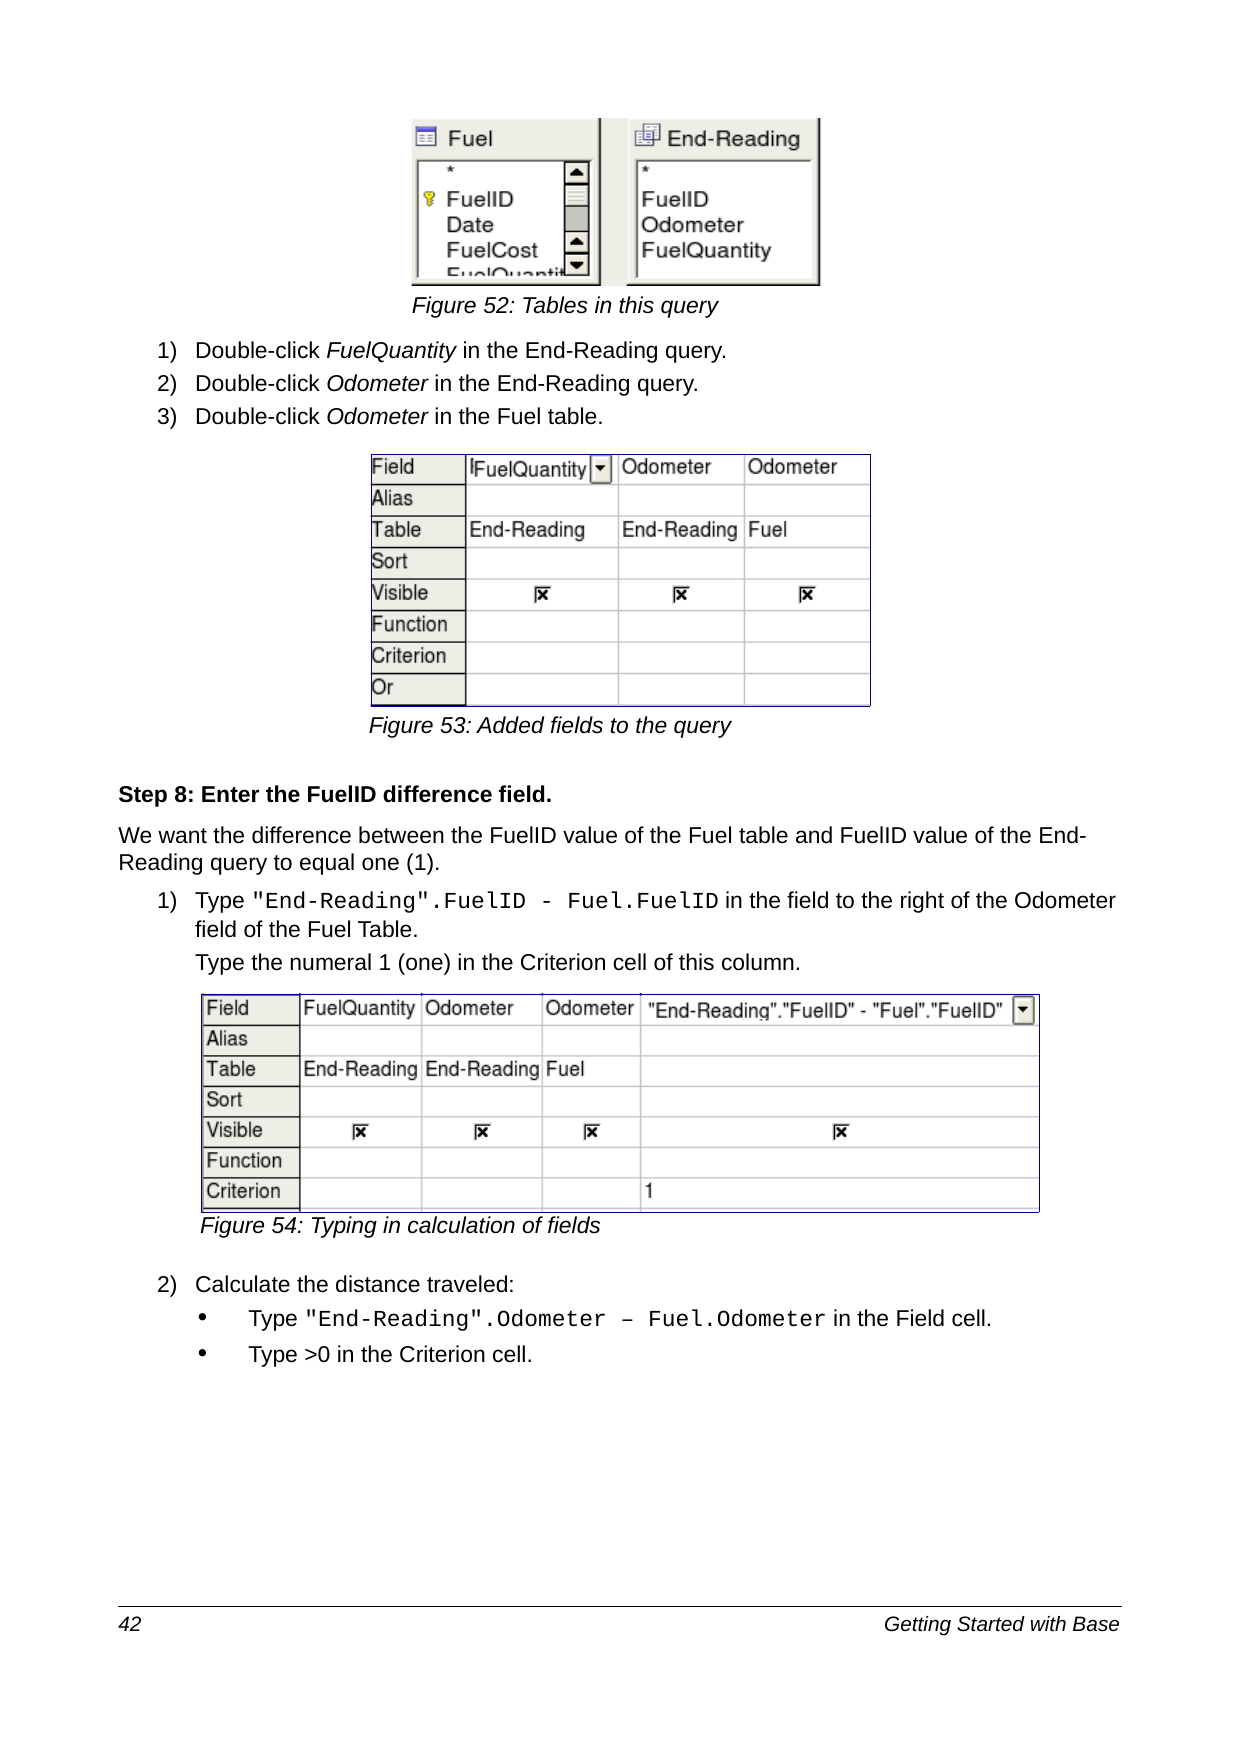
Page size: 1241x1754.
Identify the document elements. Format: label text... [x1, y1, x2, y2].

text Figure 52: Tables in this query [412, 292, 829, 319]
picture [411, 118, 822, 286]
list Type "End-Reading".Odometer – Fuel.Odometer in the Field cell. [195, 1303, 1122, 1333]
list Type >0 in the Criterion cell. [195, 1339, 1122, 1369]
picture [372, 455, 870, 706]
text We want the difference between the FuelID value of the Fuel table and FuelID value of the End-Reading query to equal one (1). [118, 822, 1122, 875]
list Double-click Odometer in the End-Reading query. [177, 370, 1122, 396]
list Calculate the distance traveled: [177, 1271, 1122, 1297]
text Step 8: Enter the FuelID difference field. [118, 781, 1122, 807]
list Type "End-Reading".FuelID - Fuel.FuelID in the field to the right of the Odometer field of the Fuel Table. [177, 887, 1122, 942]
text Figure 53: Added fields to the query [368, 712, 872, 739]
picture [202, 995, 1039, 1212]
list Type the numeral 1 (one) in the Criterion cell of this column. [195, 948, 1122, 975]
list Double-click FuelQuantity in the End-Reading query. [177, 337, 1122, 364]
text Figure 54: Typing in calculation of fields [200, 993, 1040, 1238]
list Double-click Odometer in the Fuel table. [177, 403, 1122, 429]
